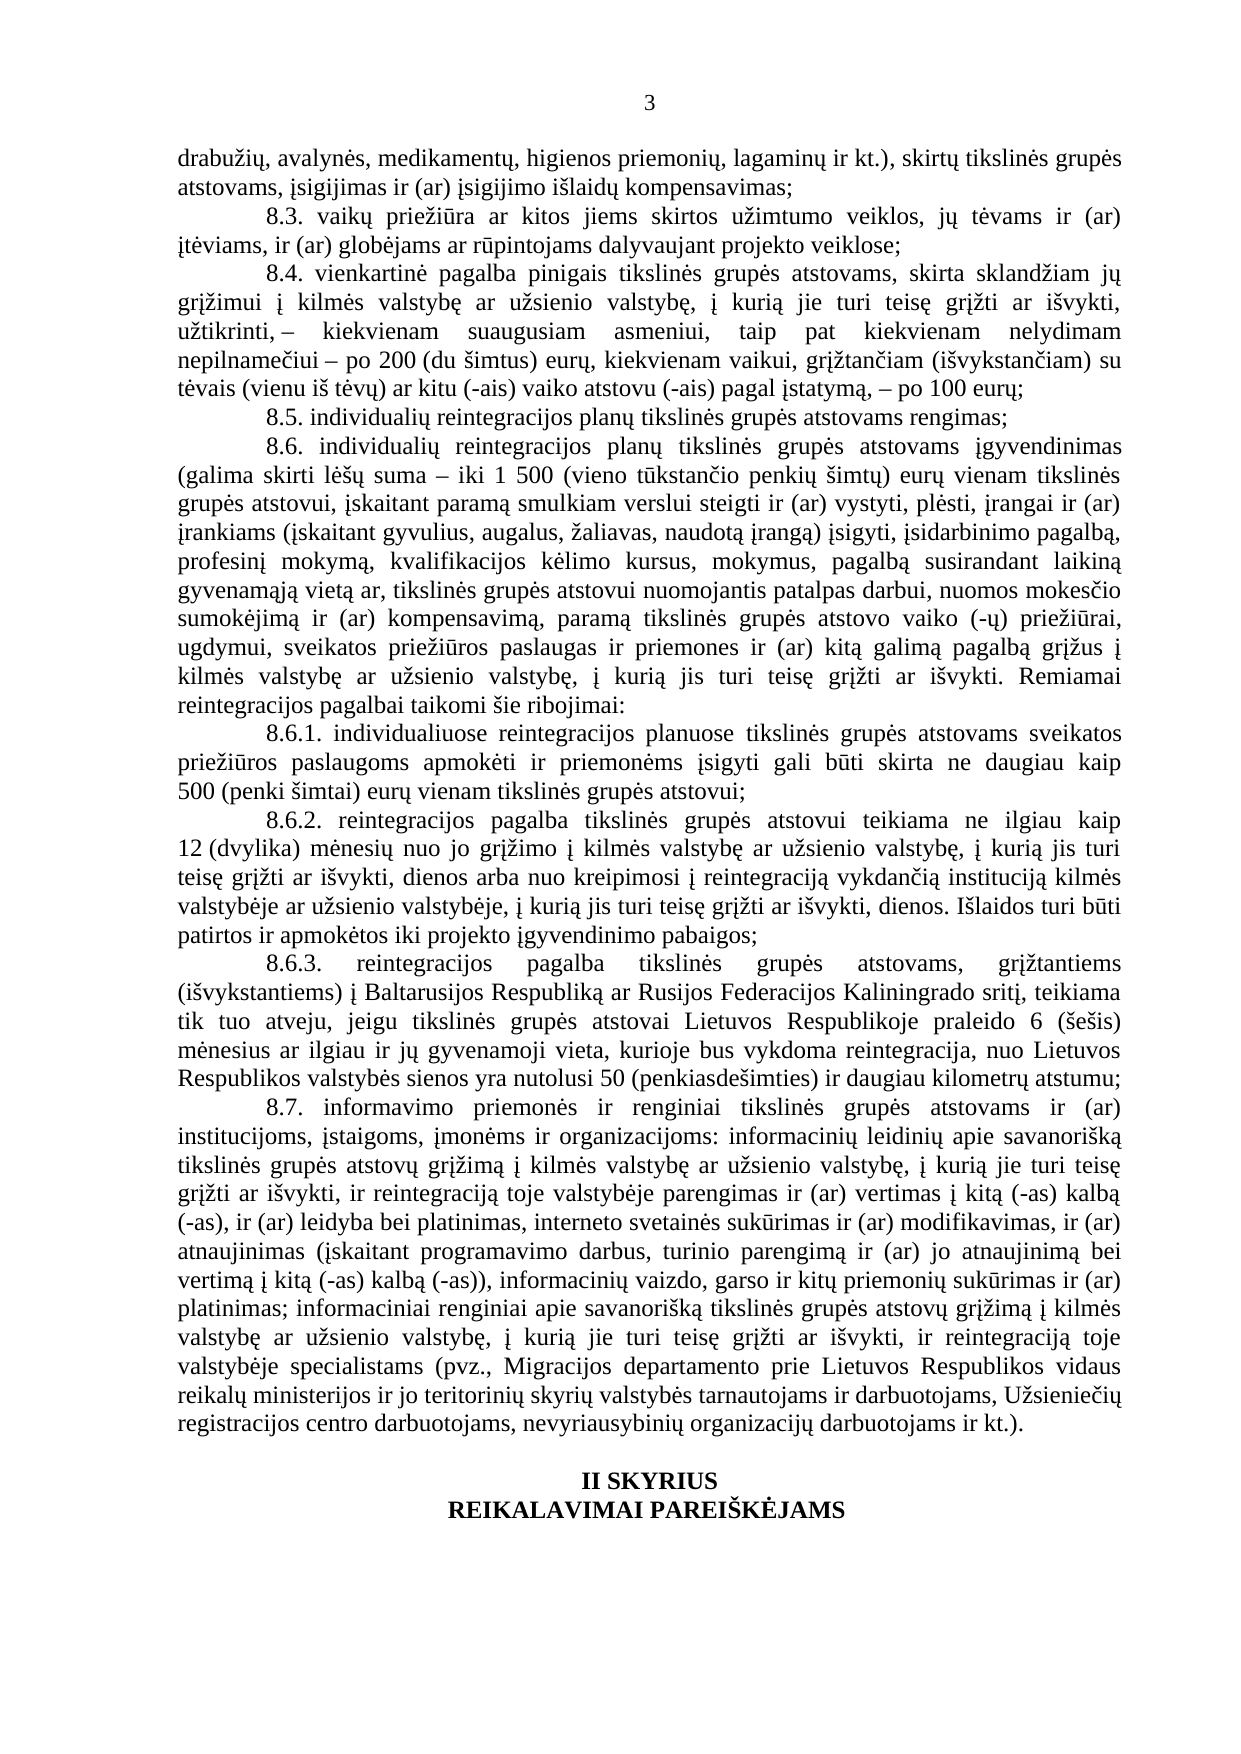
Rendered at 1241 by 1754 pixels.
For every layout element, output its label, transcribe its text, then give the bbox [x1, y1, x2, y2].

text 8.6. individualių reintegracijos planų tikslinės grupės atstovams įgyvendinimas (galima skirti lėšų suma – iki 1 500 (vieno tūkstančio penkių šimtų) eurų vienam tikslinės grupės atstovui, įskaitant paramą smulkiam verslui steigti ir (ar) vystyti, plėsti, įrangai ir (ar) įrankiams (įskaitant gyvulius, augalus, žaliavas, naudotą įrangą) įsigyti, įsidarbinimo pagalbą, profesinį mokymą, kvalifikacijos kėlimo kursus, mokymus, pagalbą susirandant laikiną gyvenamąją vietą ar, tikslinės grupės atstovui nuomojantis patalpas darbui, nuomos mokesčio sumokėjimą ir (ar) kompensavimą, paramą tikslinės grupės atstovo vaiko (‑ų) priežiūrai, ugdymui, sveikatos priežiūros paslaugas ir priemones ir (ar) kitą galimą pagalbą grįžus į kilmės valstybę ar užsienio valstybę, į kurią jis turi teisę grįžti ar išvykti. Remiamai reintegracijos pagalbai taikomi šie ribojimai: [177, 431, 1122, 718]
text 8.5. individualių reintegracijos planų tikslinės grupės atstovams rengimas; [177, 402, 1122, 431]
text 8.7. informavimo priemonės ir renginiai tikslinės grupės atstovams ir (ar) institucijoms, įstaigoms, įmonėms ir organizacijoms: informacinių leidinių apie savanorišką tikslinės grupės atstovų grįžimą į kilmės valstybę ar užsienio valstybę, į kurią jie turi teisę grįžti ar išvykti, ir reintegraciją toje valstybėje parengimas ir (ar) vertimas į kitą (-as) kalbą (‑as), ir (ar) leidyba bei platinimas, interneto svetainės sukūrimas ir (ar) modifikavimas, ir (ar) atnaujinimas (įskaitant programavimo darbus, turinio parengimą ir (ar) jo atnaujinimą bei vertimą į kitą (-as) kalbą (-as)), informacinių vaizdo, garso ir kitų priemonių sukūrimas ir (ar) platinimas; informaciniai renginiai apie savanorišką tikslinės grupės atstovų grįžimą į kilmės valstybę ar užsienio valstybę, į kurią jie turi teisę grįžti ar išvykti, ir reintegraciją toje valstybėje specialistams (pvz., Migracijos departamento prie Lietuvos Respublikos vidaus reikalų ministerijos ir jo teritorinių skyrių valstybės tarnautojams ir darbuotojams, Užsieniečių registracijos centro darbuotojams, nevyriausybinių organizacijų darbuotojams ir kt.). [177, 1092, 1122, 1437]
text 8.6.3. reintegracijos pagalba tikslinės grupės atstovams, grįžtantiems (išvykstantiems) į Baltarusijos Respubliką ar Rusijos Federacijos Kaliningrado sritį, teikiama tik tuo atveju, jeigu tikslinės grupės atstovai Lietuvos Respublikoje praleido 6 (šešis) mėnesius ar ilgiau ir jų gyvenamoji vieta, kurioje bus vykdoma reintegracija, nuo Lietuvos Respublikos valstybės sienos yra nutolusi 50 (penkiasdešimties) ir daugiau kilometrų atstumu; [177, 948, 1122, 1092]
text 8.6.1. individualiuose reintegracijos planuose tikslinės grupės atstovams sveikatos priežiūros paslaugoms apmokėti ir priemonėms įsigyti gali būti skirta ne daugiau kaip 500 (penki šimtai) eurų vienam tikslinės grupės atstovui; [177, 718, 1122, 805]
text 8.4. vienkartinė pagalba pinigais tikslinės grupės atstovams, skirta sklandžiam jų grįžimui į kilmės valstybę ar užsienio valstybę, į kurią jie turi teisę grįžti ar išvykti, užtikrinti, – kiekvienam suaugusiam asmeniui, taip pat kiekvienam nelydimam nepilnamečiui – po 200 (du šimtus) eurų, kiekvienam vaikui, grįžtančiam (išvykstančiam) su tėvais (vienu iš tėvų) ar kitu (-ais) vaiko atstovu (-ais) pagal įstatymą, – po 100 eurų; [177, 258, 1122, 402]
text II SKYRIUS [177, 1466, 1122, 1495]
text REIKALAVIMAI PAREIŠKĖJAMS [177, 1495, 1122, 1523]
text 8.3. vaikų priežiūra ar kitos jiems skirtos užimtumo veiklos, jų tėvams ir (ar) įtėviams, ir (ar) globėjams ar rūpintojams dalyvaujant projekto veiklose; [177, 201, 1122, 258]
text 8.6.2. reintegracijos pagalba tikslinės grupės atstovui teikiama ne ilgiau kaip 12 (dvylika) mėnesių nuo jo grįžimo į kilmės valstybę ar užsienio valstybę, į kurią jis turi teisę grįžti ar išvykti, dienos arba nuo kreipimosi į reintegraciją vykdančią instituciją kilmės valstybėje ar užsienio valstybėje, į kurią jis turi teisę grįžti ar išvykti, dienos. Išlaidos turi būti patirtos ir apmokėtos iki projekto įgyvendinimo pabaigos; [177, 805, 1122, 948]
text drabužių, avalynės, medikamentų, higienos priemonių, lagaminų ir kt.), skirtų tikslinės grupės atstovams, įsigijimas ir (ar) įsigijimo išlaidų kompensavimas; [177, 143, 1122, 201]
